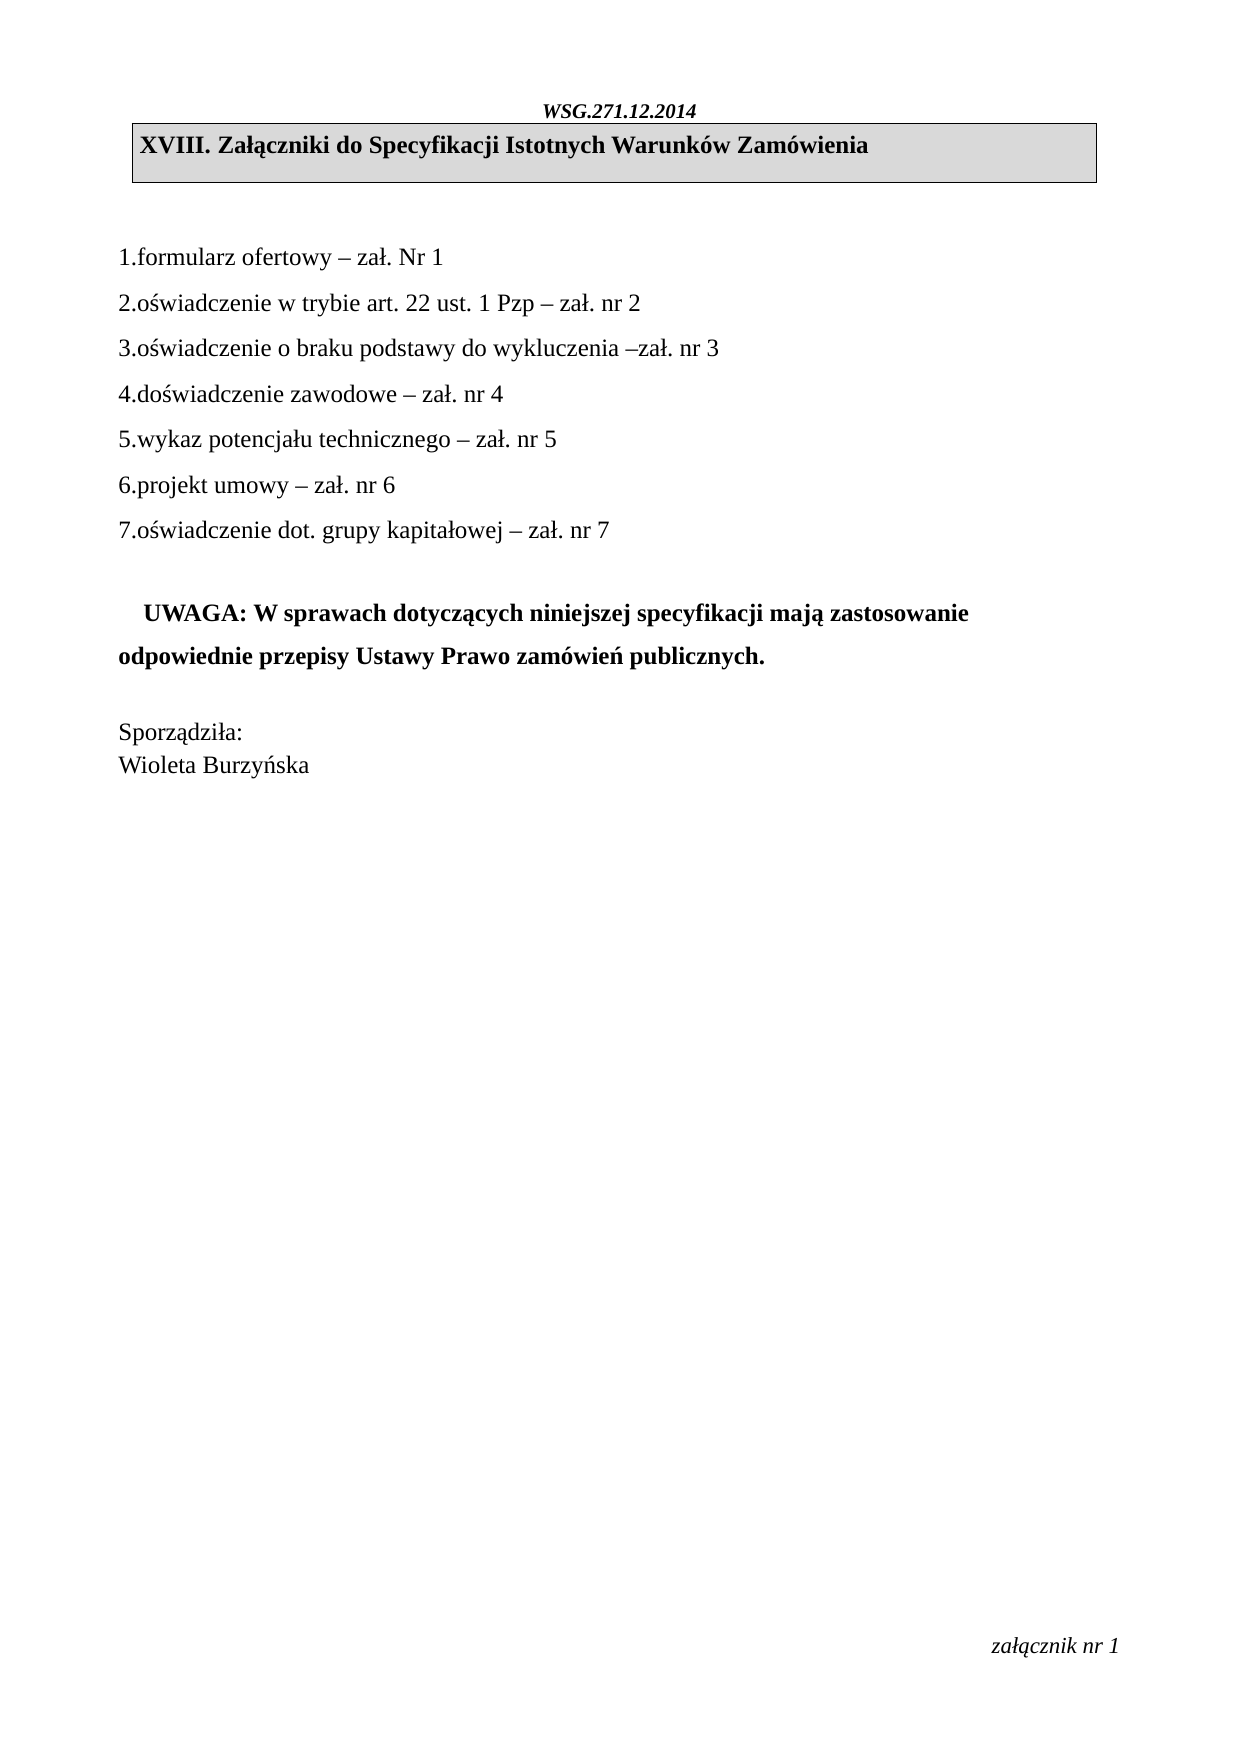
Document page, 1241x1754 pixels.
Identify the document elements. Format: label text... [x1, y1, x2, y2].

text odpowiednie przepisy Ustawy Prawo zamówień publicznych. [118, 641, 1122, 670]
text załącznik nr 1 [118, 1630, 1122, 1659]
list formularz ofertowy – zał. Nr 1 [118, 242, 1122, 271]
list oświadczenie w trybie art. 22 ust. 1 Pzp – zał. nr 2 [118, 288, 1122, 316]
list wykaz potencjału technicznego – zał. nr 5 [118, 424, 1122, 453]
text Wioleta Burzyńska [118, 750, 1122, 779]
list doświadczenie zawodowe – zał. nr 4 [118, 379, 1122, 407]
list oświadczenie dot. grupy kapitałowej – zał. nr 7 [118, 515, 1122, 544]
table_header XVIII. Załączniki do Specyfikacji Istotnych Warunków Zamówienia [133, 124, 1096, 182]
text UWAGA: W sprawach dotyczących niniejszej specyfikacji mają zastosowanie [118, 598, 1122, 627]
text Sporządziła: [118, 717, 1122, 746]
list projekt umowy – zał. nr 6 [118, 470, 1122, 498]
list oświadczenie o braku podstawy do wykluczenia –zał. nr 3 [118, 333, 1122, 362]
